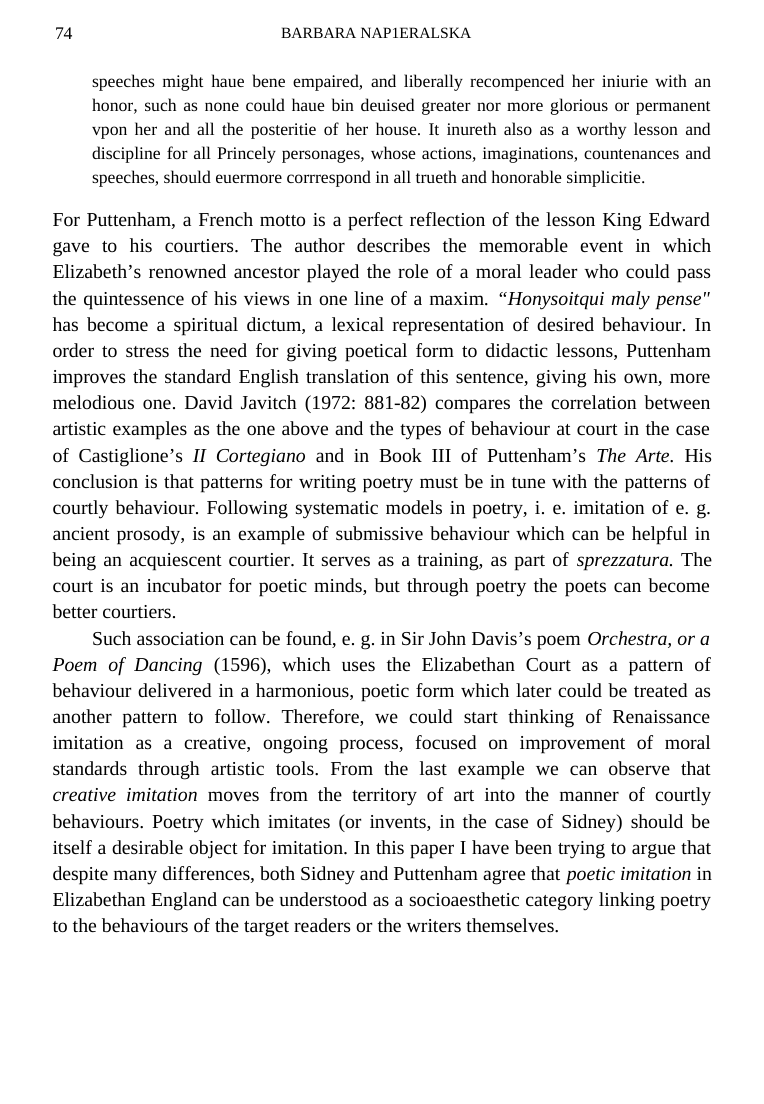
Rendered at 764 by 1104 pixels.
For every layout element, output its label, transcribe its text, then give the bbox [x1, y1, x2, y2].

text Such association can be found, e. g. in Sir John Davis’s poem Orchestra, or a Poem of Dancing (1596), which uses the Elizabethan Court as a pattern of behaviour delivered in a harmonious, poetic form which later could be treated as another pattern to follow. Therefore, we could start thinking of Renaissance imitation as a creative, ongoing process, focused on improvement of moral standards through artistic tools. From the last example we can observe that creative imitation moves from the territory of art into the manner of courtly behaviours. Poetry which imitates (or invents, in the case of Sidney) should be itself a desirable object for imitation. In this paper I have been trying to argue that despite many differences, both Sidney and Puttenham agree that poetic imitation in Elizabethan England can be understood as a socioaesthetic category linking poetry to the behaviours of the target readers or the writers themselves. [52, 627, 712, 937]
text 74 [55, 23, 78, 43]
text For Puttenham, a French motto is a perfect reflection of the lesson King Edward gave to his courtiers. The author describes the memorable event in which Elizabeth’s renowned ancestor played the role of a moral leader who could pass the quintessence of his views in one line of a maxim. “Honysoitqui maly pense" has become a spiritual dictum, a lexical representation of desired behaviour. In order to stress the need for giving poetical form to didactic lessons, Puttenham improves the standard English translation of this sentence, giving his own, more melodious one. David Javitch (1972: 881-82) compares the correlation between artistic examples as the one above and the types of behaviour at court in the case of Castiglione’s II Cortegiano and in Book III of Puttenham’s The Arte. His conclusion is that patterns for writing poetry must be in tune with the patterns of courtly behaviour. Following systematic models in poetry, i. e. imitation of e. g. ancient prosody, is an example of submissive behaviour which can be helpful in being an acquiescent courtier. It serves as a training, as part of sprezzatura. The court is an incubator for poetic minds, but through poetry the poets can become better courtiers. [52, 208, 712, 623]
text speeches might haue bene empaired, and liberally recompenced her iniurie with an honor, such as none could haue bin deuised greater nor more glorious or permanent vpon her and all the posteritie of her house. It inureth also as a worthy lesson and discipline for all Princely personages, whose actions, imaginations, countenances and speeches, should euermore corrrespond in all trueth and honorable simplicitie. [92, 71, 712, 188]
text BARBARA NAP1ERALSKA [281, 24, 487, 42]
